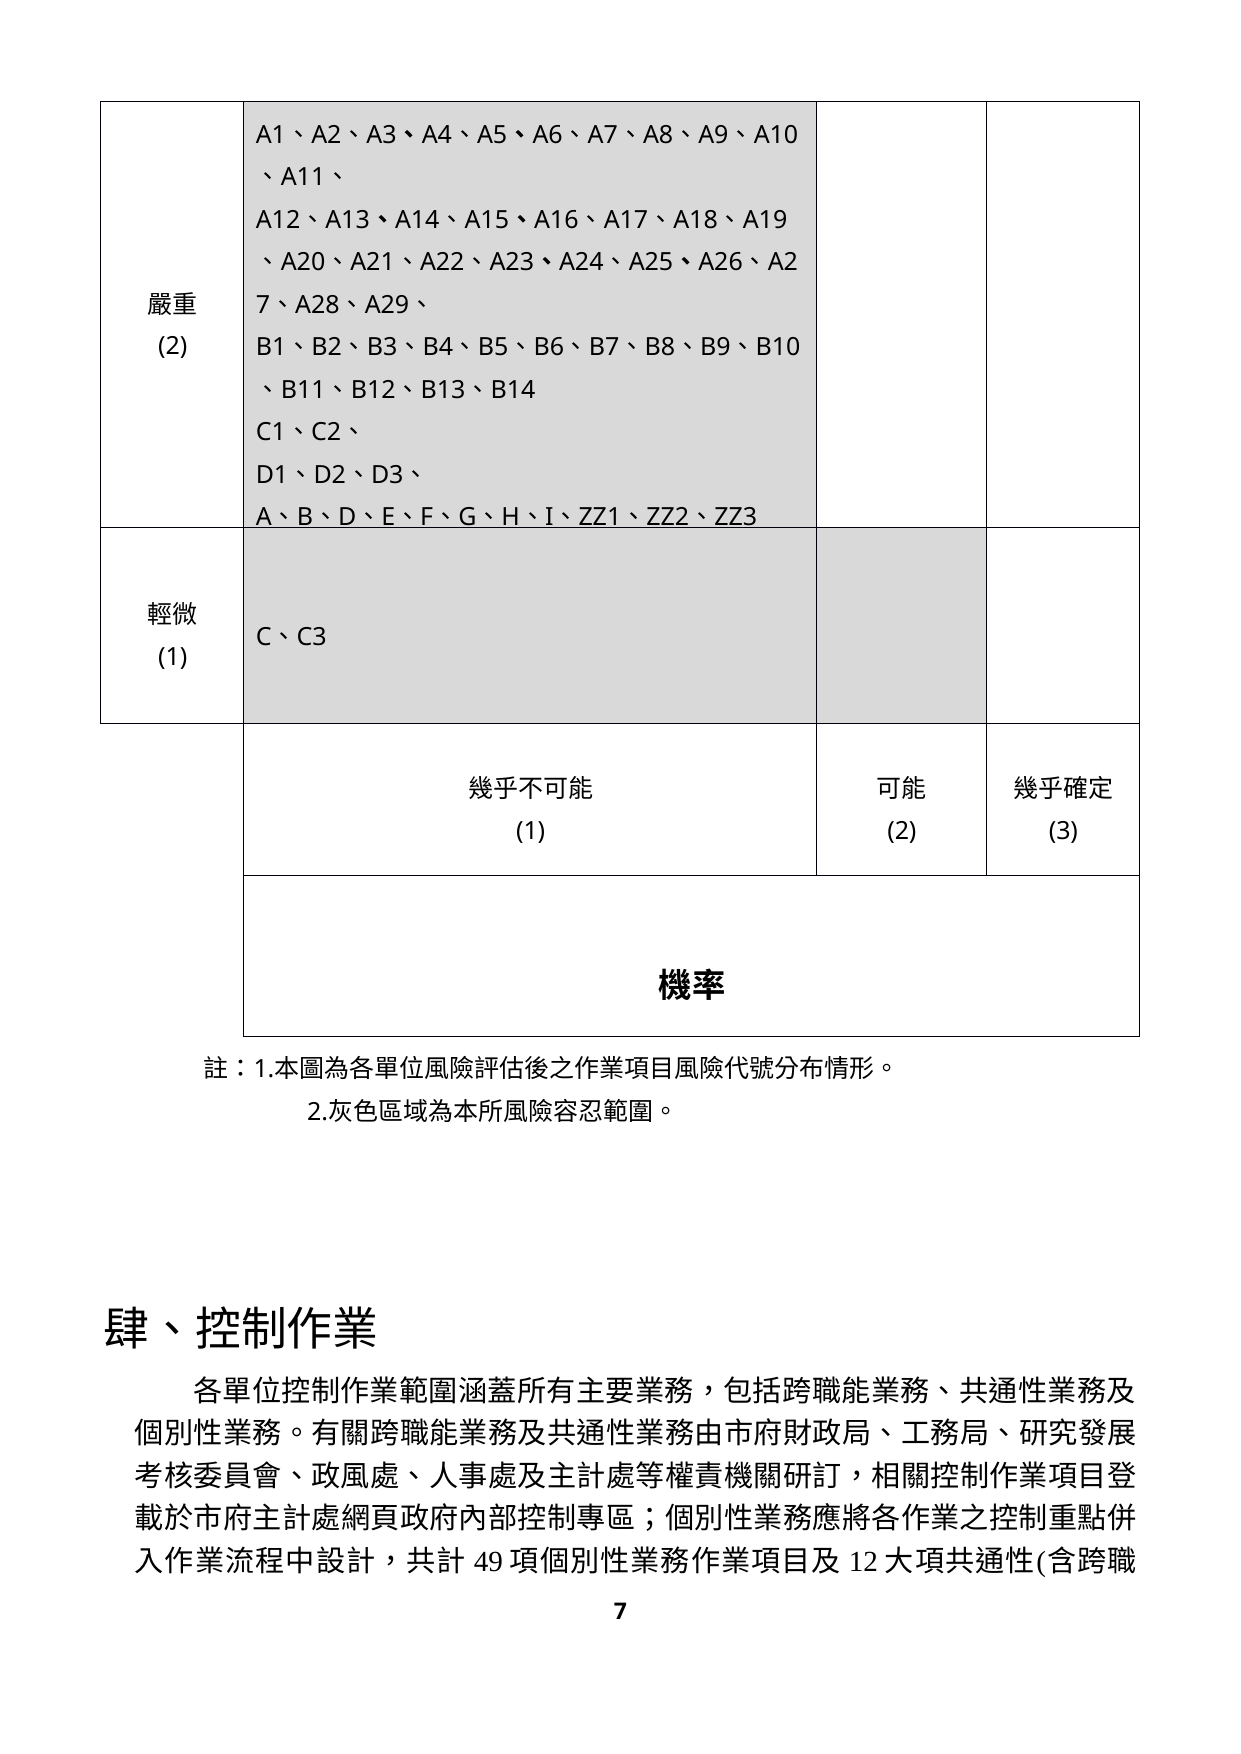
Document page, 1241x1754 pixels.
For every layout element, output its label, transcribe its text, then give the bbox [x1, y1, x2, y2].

table_cell [817, 528, 986, 723]
table_cell 幾乎不可能 (1) [244, 724, 816, 875]
table_cell 機率 [244, 876, 1139, 1036]
list 註：1.本圖為各單位風險評估後之作業項目風險代號分布情形。 [153, 1037, 1137, 1079]
table_cell [817, 102, 986, 527]
table_cell 幾乎確定 (3) [987, 724, 1139, 875]
text 各單位控制作業範圍涵蓋所有主要業務，包括跨職能業務、共通性業務及個別性業務。有關跨職能業務及共通性業務由市府財政局、工務局、研究發展考核委員會、政風處、人事處及主計處等權責機關研訂，相關控制作業項目登載於市府主計處網頁政府內部控制專區；個別性業務應將各作業之控制重點併入作業流程中設計，共計49項個別性業務作業項目及12大項共通性(含跨職 [134, 1358, 1137, 1571]
table_cell [987, 102, 1139, 527]
table_cell A1、A2、A3、A4、A5、A6、A7、A8、A9、A10、A11、 A12、A13、A14、A15、A16、A17、A18、A19、A20、A21、A22、A23、A24、A25、A26、A27、A28、A29、 B1、B2、B3、B4、B5、B6、B7、B8、B9、B10、B11、B12、B13、B14 C1、C2、 D1、D2、D3、 A、B、D、E、F、G、H、I、ZZ1、ZZ2、ZZ3 [244, 102, 816, 527]
table_cell [987, 528, 1139, 723]
table_cell 輕微 (1) [101, 528, 243, 723]
table_cell [101, 724, 243, 875]
text 肆、控制作業 [103, 1292, 1137, 1358]
table_cell [101, 875, 243, 1036]
table_cell 可能 (2) [817, 724, 986, 875]
table_cell 嚴重 (2) [101, 102, 243, 527]
list 2.灰色區域為本所風險容忍範圍。 [153, 1079, 1137, 1122]
table_cell C、C3 [244, 528, 816, 723]
